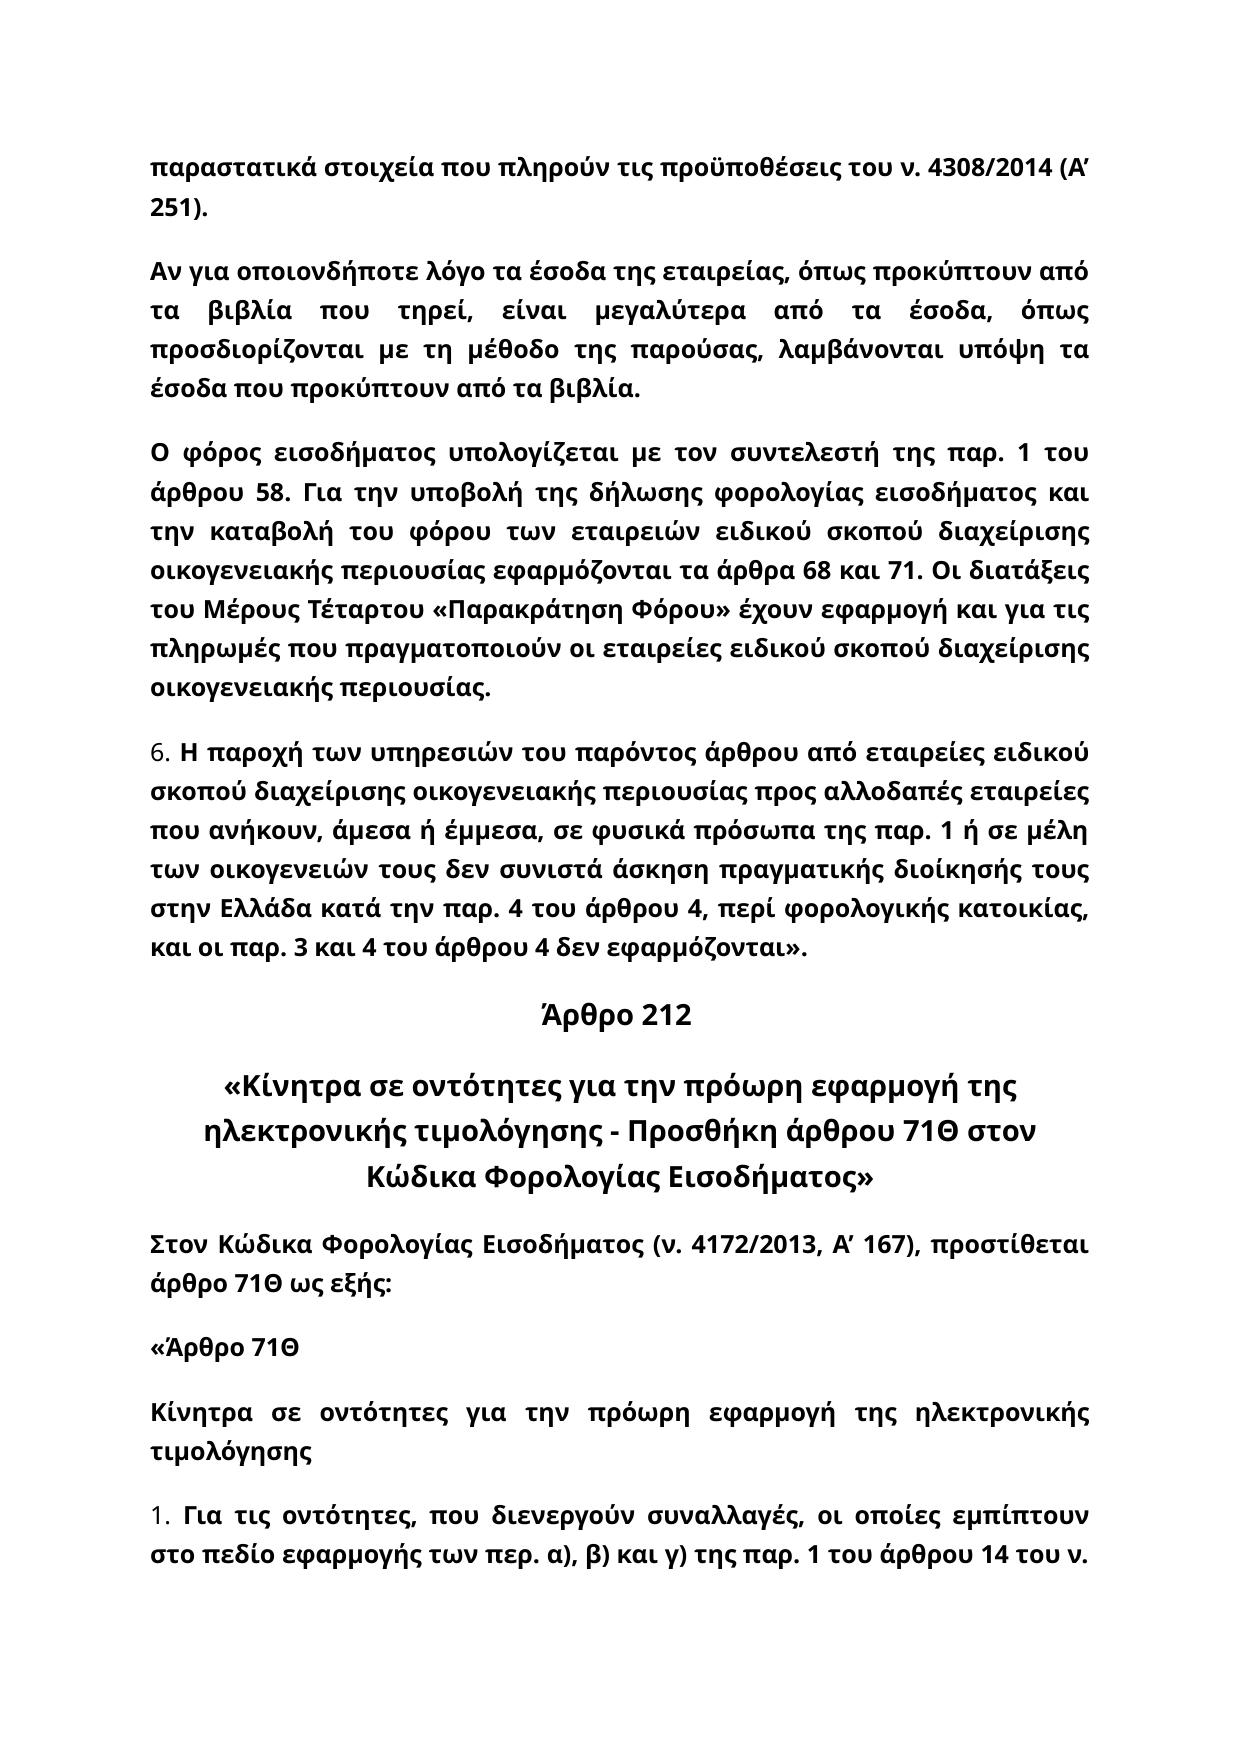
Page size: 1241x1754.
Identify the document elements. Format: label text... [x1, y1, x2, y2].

text «Άρθρο 71Θ [150, 1330, 1090, 1364]
text Κίνητρα σε οντότητες για την πρόωρη εφαρμογή της ηλεκτρονικής τιμολόγησης [150, 1394, 1090, 1467]
subtitle Άρθρο 212 [150, 994, 1090, 1034]
text Στον Κώδικα Φορολογίας Εισοδήματος (ν. 4172/2013, Α’ 167), προστίθεται άρθρο 71Θ ως εξής: [150, 1227, 1090, 1300]
text Αν για οποιονδήποτε λόγο τα έσοδα της εταιρείας, όπως προκύπτουν από τα βιβλία που τηρεί, είναι μεγαλύτερα από τα έσοδα, όπως προσδιορίζονται με τη μέθοδο της παρούσας, λαμβάνονται υπόψη τα έσοδα που προκύπτουν από τα βιβλία. [150, 253, 1090, 405]
text παραστατικά στοιχεία που πληρούν τις προϋποθέσεις του ν. 4308/2014 (Α’ 251). [150, 150, 1090, 223]
subtitle «Κίνητρα σε οντότητες για την πρόωρη εφαρμογή της ηλεκτρονικής τιμολόγησης - Προσθήκη άρθρου 71Θ στον Κώδικα Φορολογίας Εισοδήματος» [150, 1065, 1090, 1196]
text Ο φόρος εισοδήματος υπολογίζεται με τον συντελεστή της παρ. 1 του άρθρου 58. Για την υποβολή της δήλωσης φορολογίας εισοδήματος και την καταβολή του φόρου των εταιρειών ειδικού σκοπού διαχείρισης οικογενειακής περιουσίας εφαρμόζονται τα άρθρα 68 και 71. Οι διατάξεις του Μέρους Τέταρτου «Παρακράτηση Φόρου» έχουν εφαρμογή και για τις πληρωμές που πραγματοποιούν οι εταιρείες ειδικού σκοπού διαχείρισης οικογενειακής περιουσίας. [150, 435, 1090, 704]
text 6. Η παροχή των υπηρεσιών του παρόντος άρθρου από εταιρείες ειδικού σκοπού διαχείρισης οικογενειακής περιουσίας προς αλλοδαπές εταιρείες που ανήκουν, άμεσα ή έμμεσα, σε φυσικά πρόσωπα της παρ. 1 ή σε μέλη των οικογενειών τους δεν συνιστά άσκηση πραγματικής διοίκησής τους στην Ελλάδα κατά την παρ. 4 του άρθρου 4, περί φορολογικής κατοικίας, και οι παρ. 3 και 4 του άρθρου 4 δεν εφαρμόζονται». [150, 734, 1090, 964]
text 1. Για τις οντότητες, που διενεργούν συναλλαγές, οι οποίες εμπίπτουν στο πεδίο εφαρμογής των περ. α), β) και γ) της παρ. 1 του άρθρου 14 του ν. [150, 1497, 1090, 1571]
